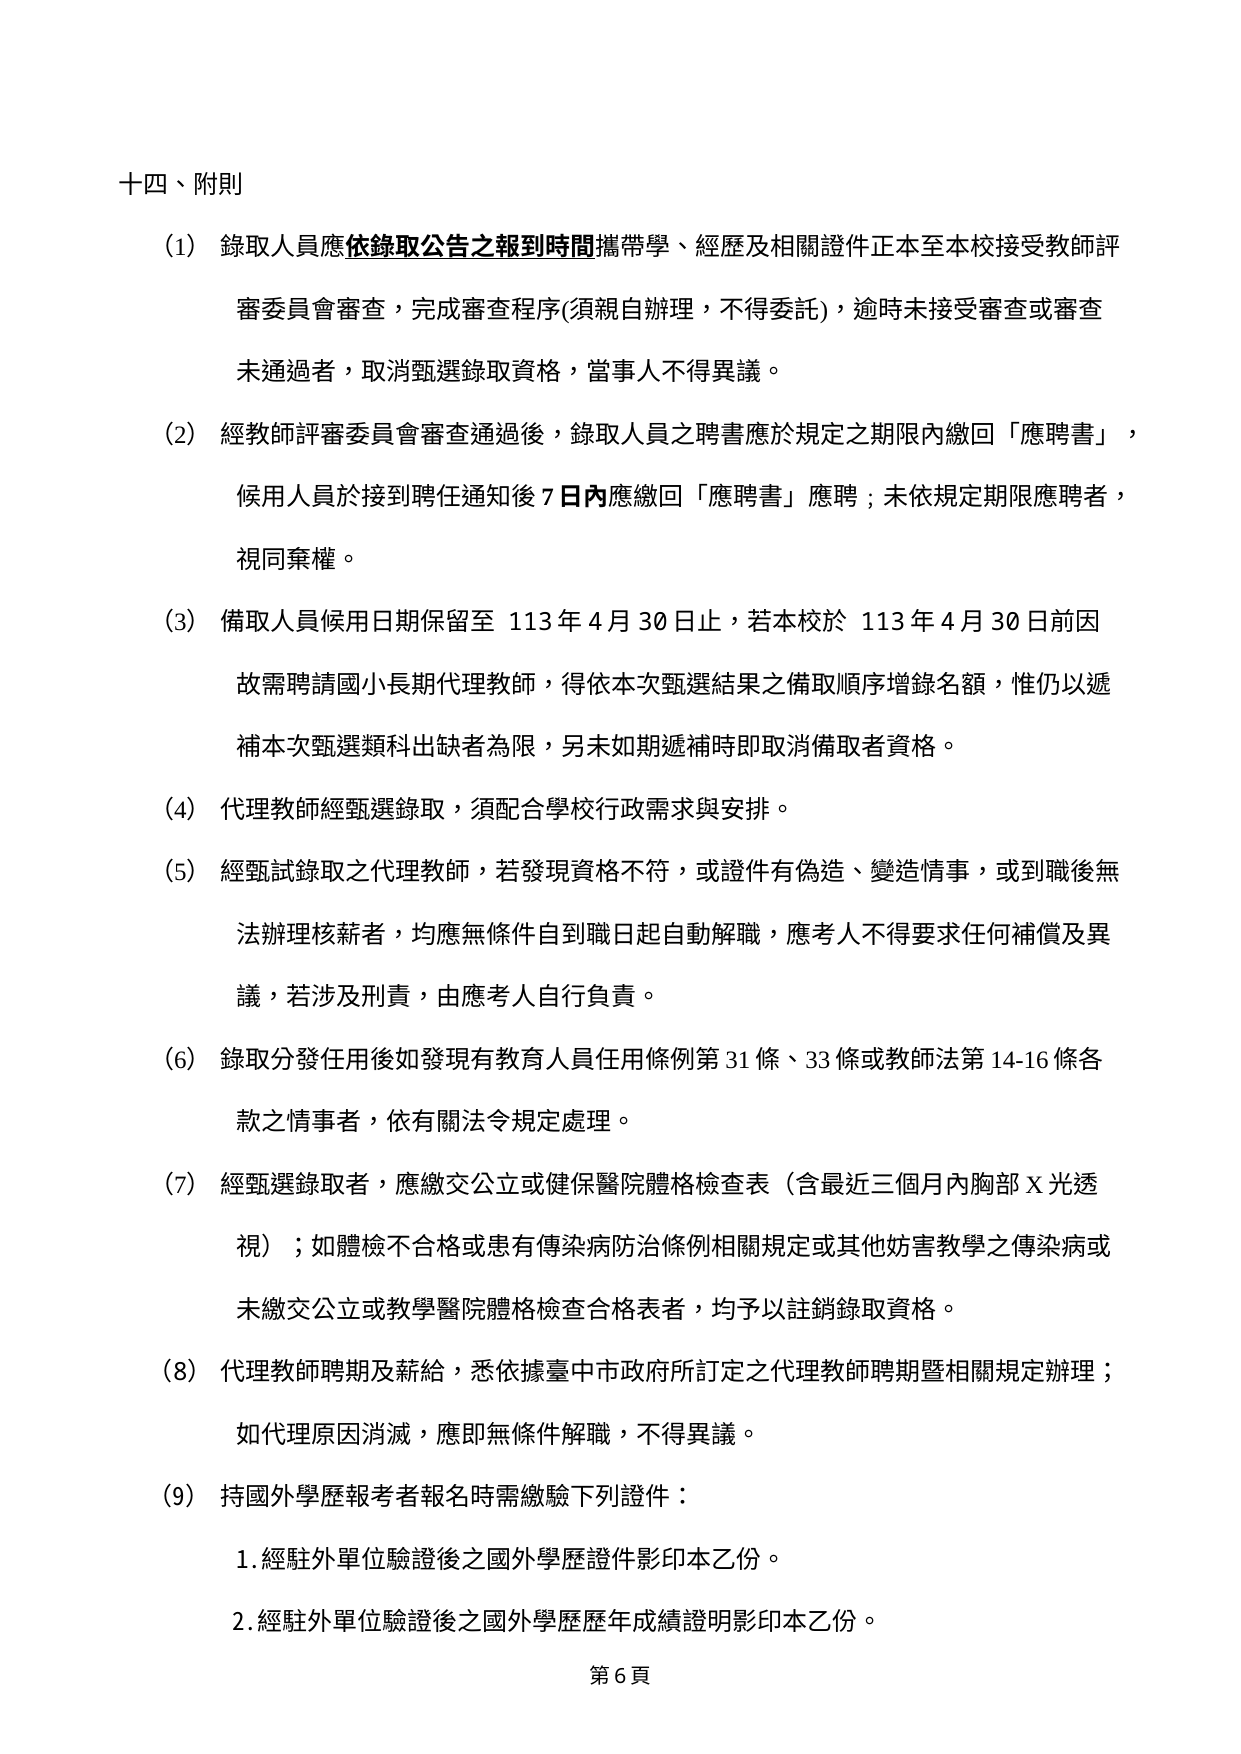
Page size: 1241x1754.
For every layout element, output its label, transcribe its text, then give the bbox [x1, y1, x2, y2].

list 經甄試錄取之代理教師，若發現資格不符，或證件有偽造、變造情事，或到職後無法辦理核薪者，均應無條件自到職日起自動解職，應考人不得要求任何補償及異議，若涉及刑責，由應考人自行負責。 [149, 828, 1122, 1016]
list 代理教師聘期及薪給，悉依據臺中市政府所訂定之代理教師聘期暨相關規定辦理；如代理原因消滅，應即無條件解職，不得異議。 [148, 1328, 1122, 1453]
list 經甄選錄取者，應繳交公立或健保醫院體格檢查表（含最近三個月內胸部X光透視）；如體檢不合格或患有傳染病防治條例相關規定或其他妨害教學之傳染病或未繳交公立或教學醫院體格檢查合格表者，均予以註銷錄取資格。 [149, 1141, 1122, 1328]
list 錄取分發任用後如發現有教育人員任用條例第31條、33條或教師法第14-16條各款之情事者，依有關法令規定處理。 [149, 1016, 1122, 1141]
list 持國外學歷報考者報名時需繳驗下列證件： [148, 1453, 1122, 1516]
list 錄取人員應依錄取公告之報到時間攜帶學、經歷及相關證件正本至本校接受教師評審委員會審查，完成審查程序(須親自辦理，不得委託)，逾時未接受審查或審查未通過者，取消甄選錄取資格，當事人不得異議。 [149, 203, 1122, 391]
list 備取人員候用日期保留至 113年4月30日止，若本校於 113年4月30日前因故需聘請國小長期代理教師，得依本次甄選結果之備取順序增錄名額，惟仍以遞補本次甄選類科出缺者為限，另未如期遞補時即取消備取者資格。 [149, 578, 1122, 766]
list 經教師評審委員會審查通過後，錄取人員之聘書應於規定之期限內繳回「應聘書」，候用人員於接到聘任通知後7日內應繳回「應聘書」應聘﹔未依規定期限應聘者，視同棄權。 [149, 391, 1122, 578]
text 2.經駐外單位驗證後之國外學歷歷年成績證明影印本乙份。 [0, 1578, 1122, 1641]
text 十四、附則 [118, 141, 1122, 203]
text 1.經駐外單位驗證後之國外學歷證件影印本乙份。 [222, 1516, 1122, 1578]
list 代理教師經甄選錄取，須配合學校行政需求與安排。 [149, 766, 1122, 828]
